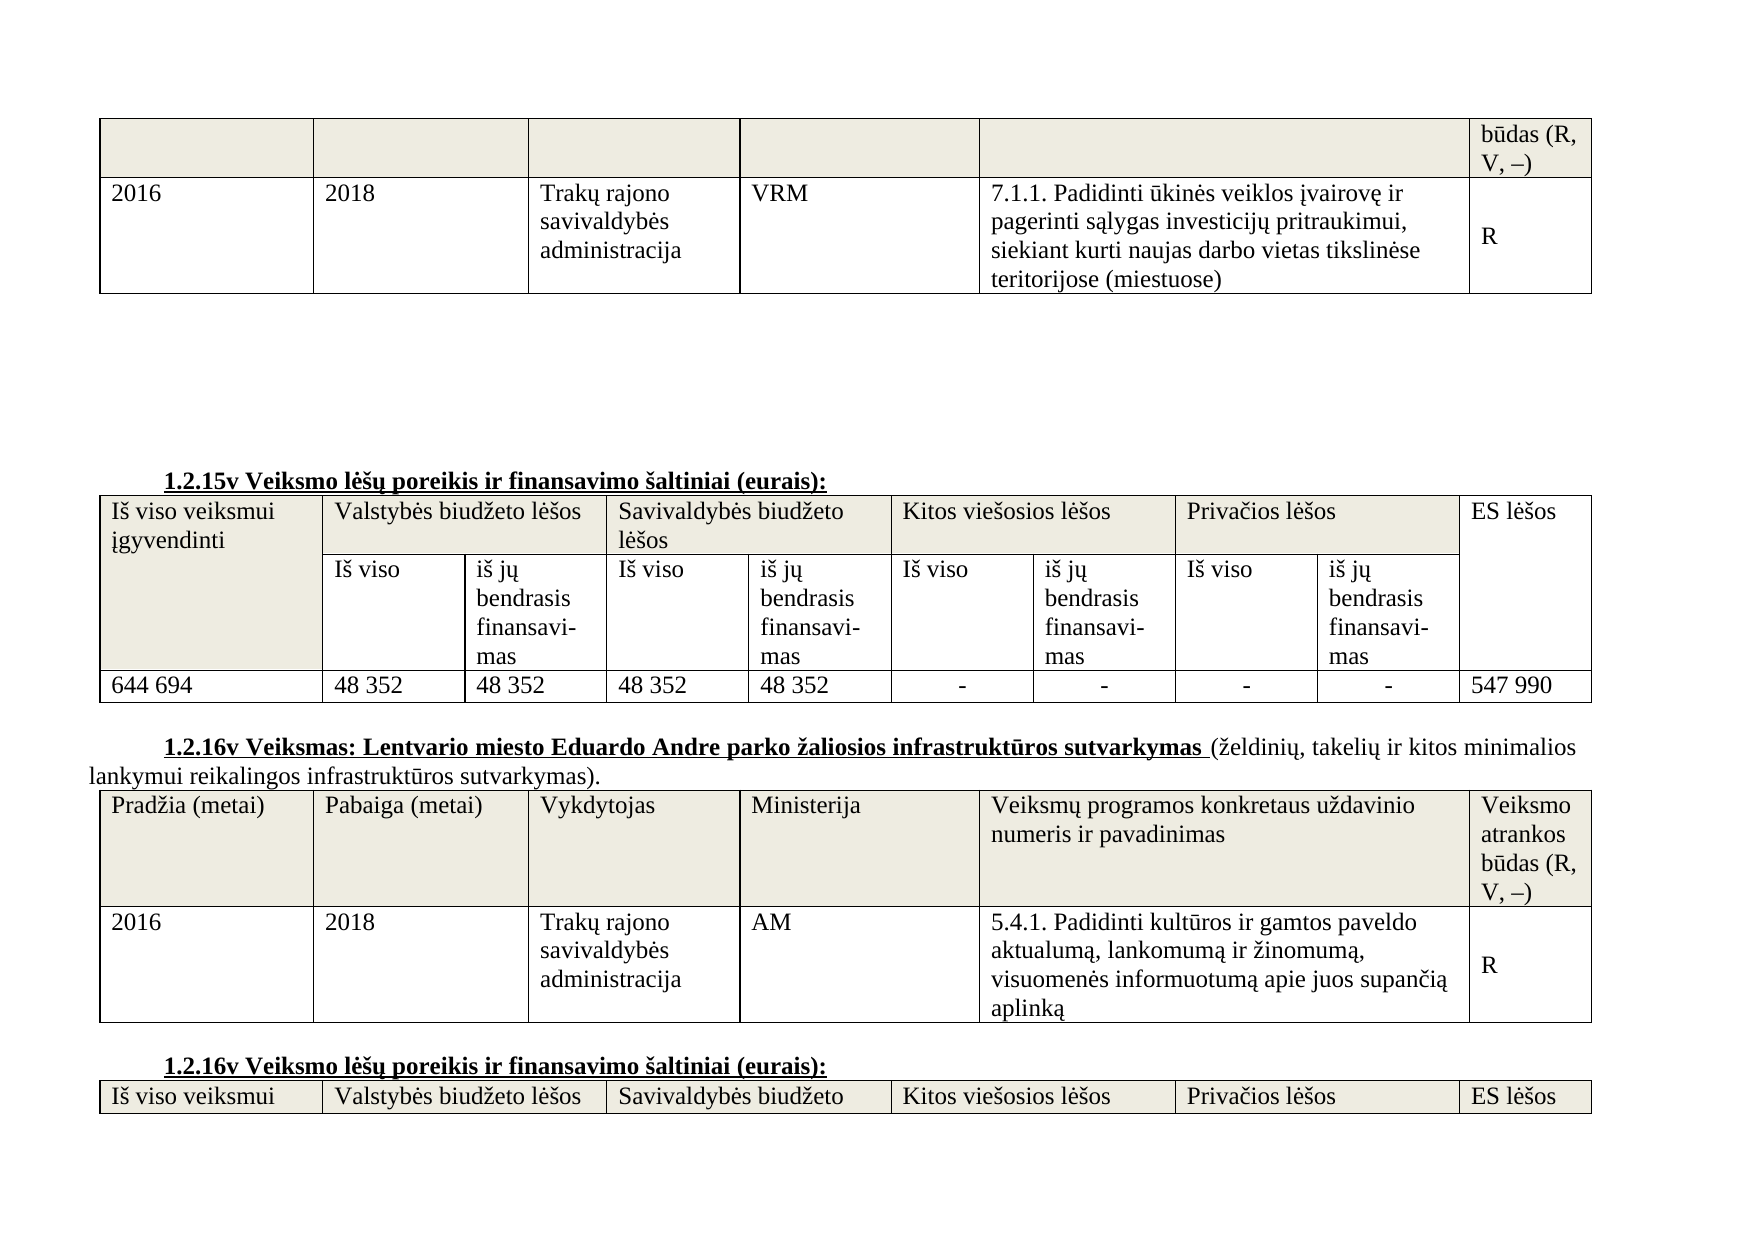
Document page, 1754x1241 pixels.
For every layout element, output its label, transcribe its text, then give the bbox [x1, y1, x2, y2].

table_header Savivaldybės biudžeto lėšos [607, 496, 891, 553]
table_cell 7.1.1. Padidinti ūkinės veiklos įvairovę ir pagerinti sąlygas investicijų pritraukimui, siekiant kurti naujas darbo vietas tikslinėse teritorijose (miestuose) [980, 178, 1469, 293]
table_cell iš jų bendrasis finansavi- mas [1034, 555, 1175, 669]
table_header Privačios lėšos [1176, 1081, 1459, 1113]
table_header [980, 119, 1469, 177]
table_header Valstybės biudžeto lėšos [323, 496, 606, 553]
table_cell 48 352 [607, 671, 748, 702]
table_cell 644 694 [101, 671, 322, 702]
table_cell iš jų bendrasis finansavi- mas [749, 555, 891, 669]
table_header Pabaiga (metai) [314, 791, 528, 906]
table_cell 2016 [101, 178, 313, 293]
table_cell 2016 [101, 907, 313, 1022]
table_cell 48 352 [466, 671, 606, 702]
table_header Iš viso veiksmui įgyvendinti [101, 496, 322, 669]
table_cell 547 990 [1460, 671, 1591, 702]
table_header Kitos viešosios lėšos [892, 496, 1175, 553]
table_cell iš jų bendrasis finansavi- mas [466, 555, 606, 669]
text 1.2.16v Veiksmo lėšų poreikis ir finansavimo šaltiniai (eurais): [89, 1051, 1577, 1080]
table_cell Iš viso [892, 555, 1033, 669]
table_cell 2018 [314, 178, 528, 293]
table_header ES lėšos [1460, 1081, 1591, 1113]
table_header Vykdytojas [529, 791, 739, 906]
table_header Valstybės biudžeto lėšos [323, 1081, 606, 1113]
table_header Savivaldybės biudžeto [607, 1081, 891, 1113]
table_header [101, 119, 313, 177]
table_cell AM [741, 907, 979, 1022]
table_cell - [1034, 671, 1175, 702]
table_cell R [1470, 907, 1591, 1022]
table_header Pradžia (metai) [101, 791, 313, 906]
text 1.2.15v Veiksmo lėšų poreikis ir finansavimo šaltiniai (eurais): [89, 466, 1577, 495]
table_header Iš viso veiksmui [101, 1081, 322, 1113]
table_cell 48 352 [749, 671, 891, 702]
table_cell Iš viso [607, 555, 748, 669]
table_cell - [1318, 671, 1459, 702]
table_header ES lėšos [1460, 496, 1591, 669]
table_cell R [1470, 178, 1591, 293]
table_header būdas (R, V, –) [1470, 119, 1591, 177]
table_header Veiksmo atrankos būdas (R, V, –) [1470, 791, 1591, 906]
table_header Privačios lėšos [1176, 496, 1459, 553]
table_cell Iš viso [323, 555, 464, 669]
table_cell Trakų rajono savivaldybės administracija [529, 907, 739, 1022]
table_cell - [1176, 671, 1317, 702]
table_header Kitos viešosios lėšos [892, 1081, 1175, 1113]
table_header [529, 119, 739, 177]
table_header Veiksmų programos konkretaus uždavinio numeris ir pavadinimas [980, 791, 1469, 906]
table_header [314, 119, 528, 177]
table_cell Trakų rajono savivaldybės administracija [529, 178, 739, 293]
table_cell VRM [741, 178, 979, 293]
table_cell Iš viso [1176, 555, 1317, 669]
table_cell - [892, 671, 1033, 702]
table_header Ministerija [741, 791, 979, 906]
table_cell 2018 [314, 907, 528, 1022]
text 1.2.16v Veiksmas: Lentvario miesto Eduardo Andre parko žaliosios infrastruktūros sutvarkymas (želdinių, takelių ir kitos minimalios lankymui reikalingos infrastruktūros sutvarkymas). [89, 732, 1577, 789]
table_cell iš jų bendrasis finansavi- mas [1318, 555, 1459, 669]
table_cell 5.4.1. Padidinti kultūros ir gamtos paveldo aktualumą, lankomumą ir žinomumą, visuomenės informuotumą apie juos supančią aplinką [980, 907, 1469, 1022]
table_cell 48 352 [323, 671, 464, 702]
table_header [741, 119, 979, 177]
